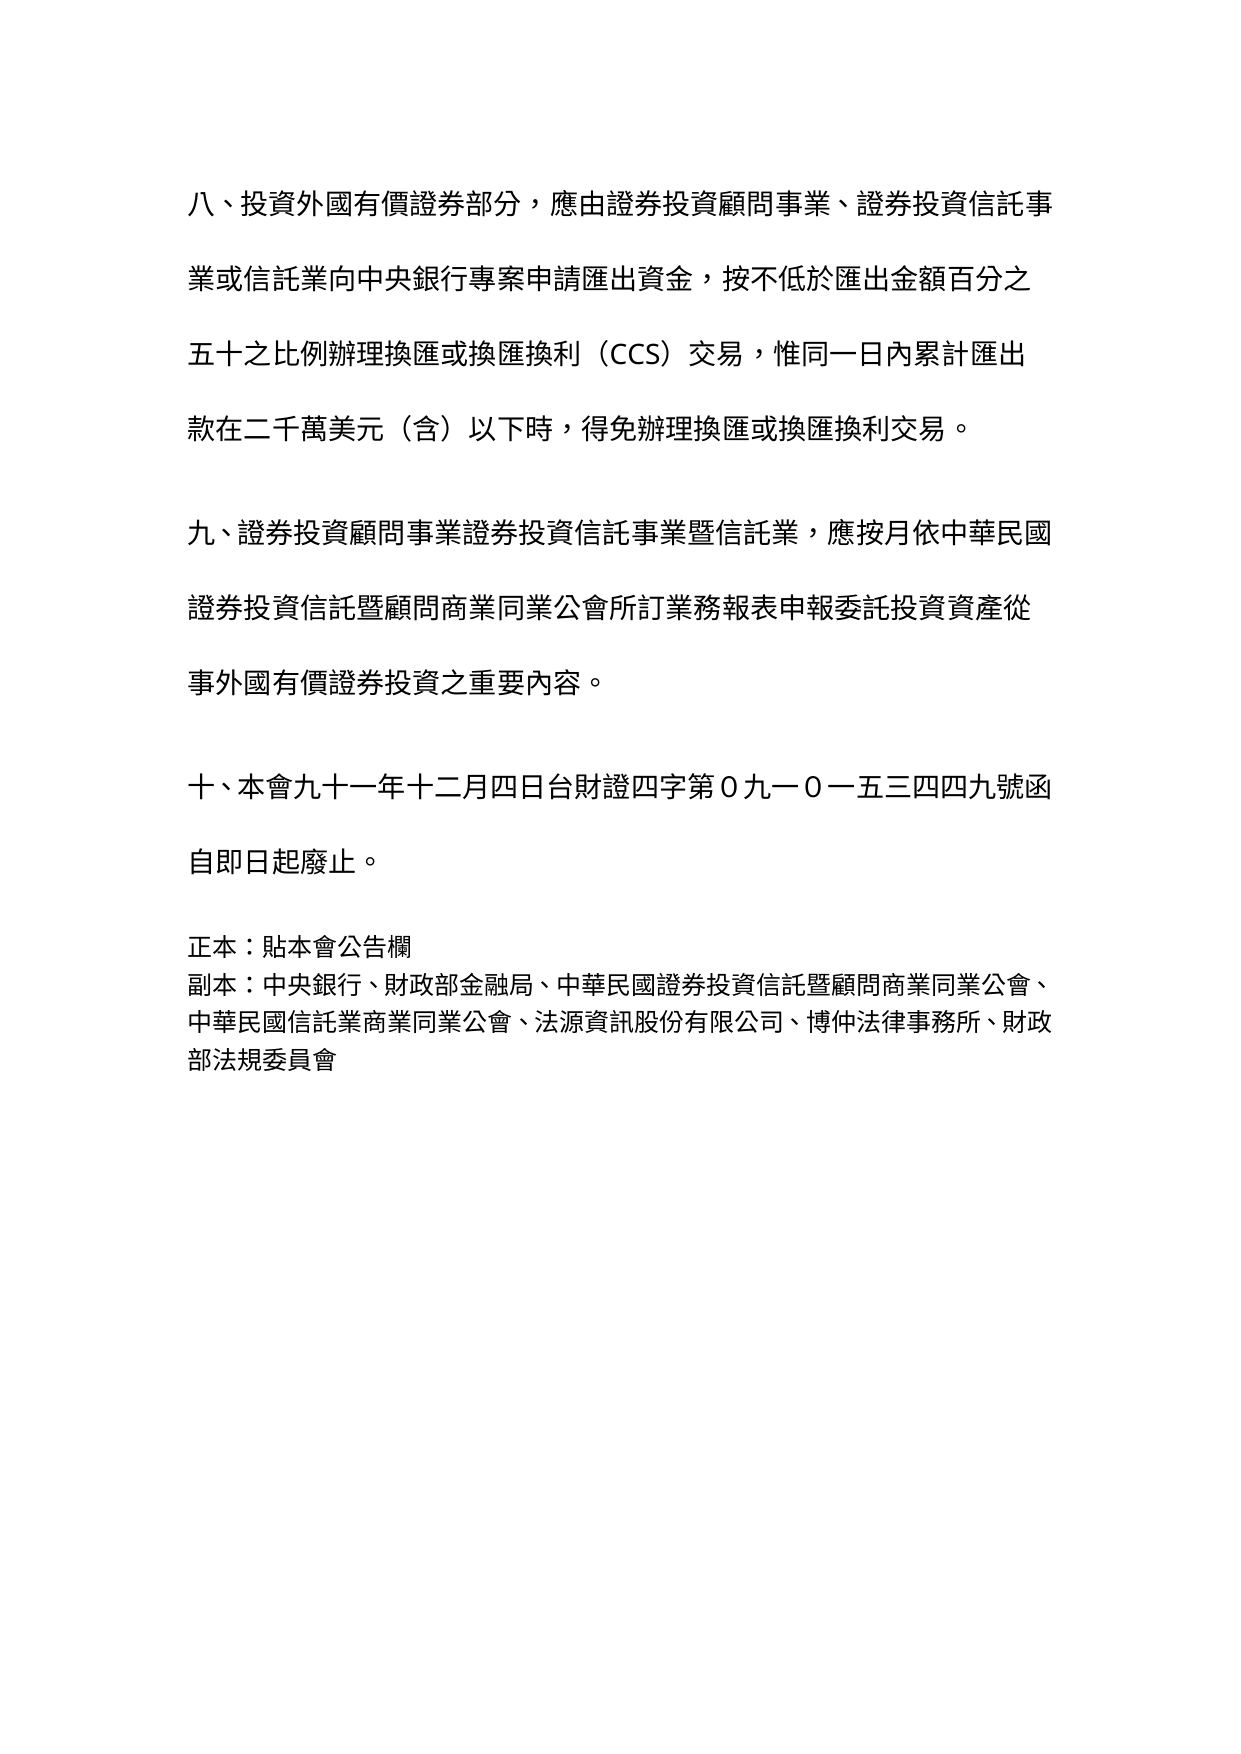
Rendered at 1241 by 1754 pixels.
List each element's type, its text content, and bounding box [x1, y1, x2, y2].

text 八、投資外國有價證券部分，應由證券投資顧問事業、證券投資信託事業或信託業向中央銀行專案申請匯出資金，按不低於匯出金額百分之五十之比例辦理換匯或換匯換利（CCS）交易，惟同一日內累計匯出款在二千萬美元（含）以下時，得免辦理換匯或換匯換利交易。 [187, 164, 1053, 464]
text 正本：貼本會公告欄 副本：中央銀行、財政部金融局、中華民國證券投資信託暨顧問商業同業公會、中華民國信託業商業同業公會、法源資訊股份有限公司、博仲法律事務所、財政部法規委員會 [187, 927, 1053, 1077]
text 十、本會九十一年十二月四日台財證四字第０九一０一五三四四九號函自即日起廢止。 [187, 748, 1053, 898]
text 九、證券投資顧問事業證券投資信託事業暨信託業，應按月依中華民國證券投資信託暨顧問商業同業公會所訂業務報表申報委託投資資產從事外國有價證券投資之重要內容。 [187, 494, 1053, 719]
